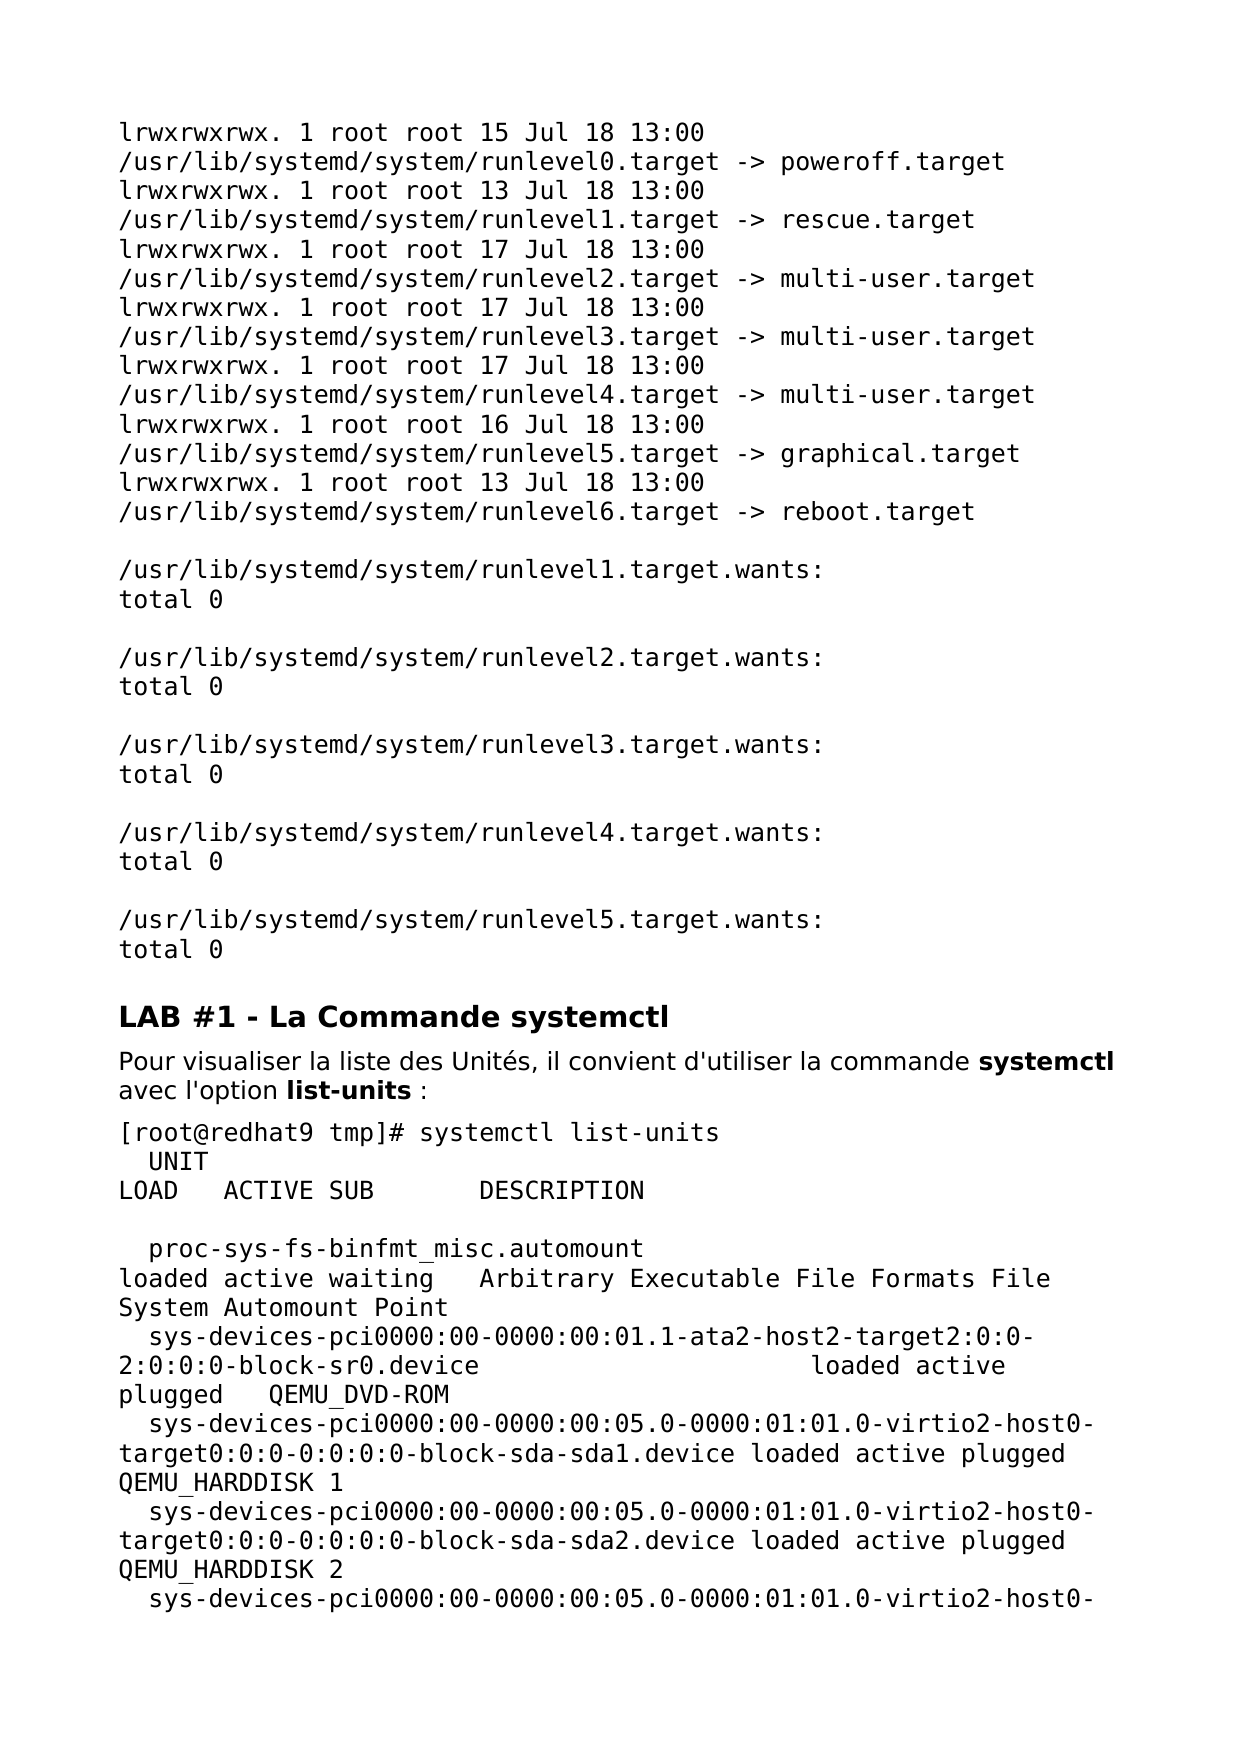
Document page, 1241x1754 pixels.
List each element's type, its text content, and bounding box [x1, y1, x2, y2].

text Pour visualiser la liste des Unités, il convient d'utiliser la commande systemctl avec l'option list-units : [118, 1047, 1122, 1106]
subtitle LAB #1 - La Commande systemctl [118, 1001, 1122, 1035]
text [root@redhat9 tmp]# systemctl list-units UNIT LOAD ACTIVE SUB DESCRIPTION proc-sys-fs-binfmt_misc.automount loaded active waiting Arbitrary Executable File Formats File System Automount Point sys-devices-pci0000:00-0000:00:01.1-ata2-host2-target2:0:0-2:0:0:0-block-sr0.device loaded active plugged QEMU_DVD-ROM sys-devices-pci0000:00-0000:00:05.0-0000:01:01.0-virtio2-host0-target0:0:0-0:0:0:0-block-sda-sda1.device loaded active plugged QEMU_HARDDISK 1 sys-devices-pci0000:00-0000:00:05.0-0000:01:01.0-virtio2-host0-target0:0:0-0:0:0:0-block-sda-sda2.device loaded active plugged QEMU_HARDDISK 2 sys-devices-pci0000:00-0000:00:05.0-0000:01:01.0-virtio2-host0- [118, 1118, 1122, 1614]
text lrwxrwxrwx. 1 root root 15 Jul 18 13:00 /usr/lib/systemd/system/runlevel0.target -> poweroff.target lrwxrwxrwx. 1 root root 13 Jul 18 13:00 /usr/lib/systemd/system/runlevel1.target -> rescue.target lrwxrwxrwx. 1 root root 17 Jul 18 13:00 /usr/lib/systemd/system/runlevel2.target -> multi-user.target lrwxrwxrwx. 1 root root 17 Jul 18 13:00 /usr/lib/systemd/system/runlevel3.target -> multi-user.target lrwxrwxrwx. 1 root root 17 Jul 18 13:00 /usr/lib/systemd/system/runlevel4.target -> multi-user.target lrwxrwxrwx. 1 root root 16 Jul 18 13:00 /usr/lib/systemd/system/runlevel5.target -> graphical.target lrwxrwxrwx. 1 root root 13 Jul 18 13:00 /usr/lib/systemd/system/runlevel6.target -> reboot.target /usr/lib/systemd/system/runlevel1.target.wants: total 0 /usr/lib/systemd/system/runlevel2.target.wants: total 0 /usr/lib/systemd/system/runlevel3.target.wants: total 0 /usr/lib/systemd/system/runlevel4.target.wants: total 0 /usr/lib/systemd/system/runlevel5.target.wants: total 0 [118, 118, 1122, 964]
